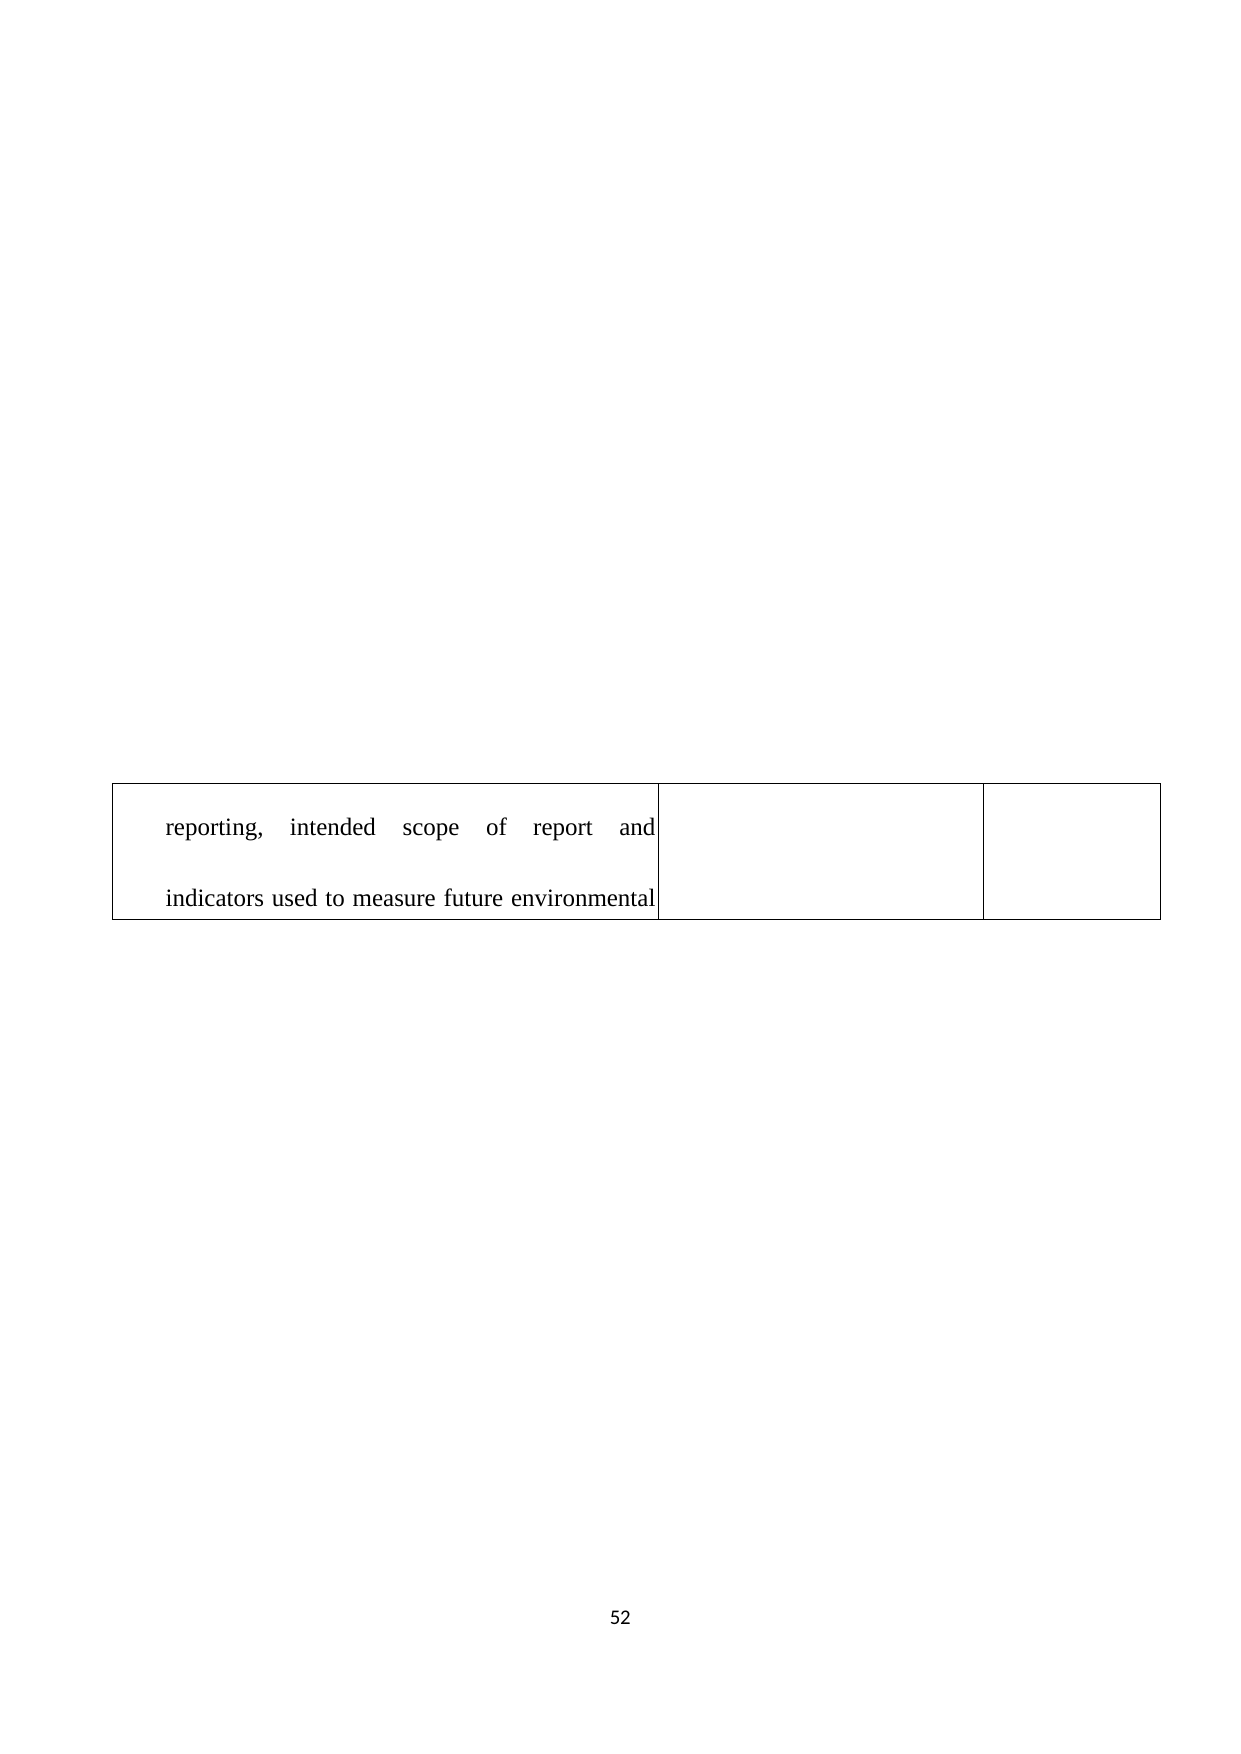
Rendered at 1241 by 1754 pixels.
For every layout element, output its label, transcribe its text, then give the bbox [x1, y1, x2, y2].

table_cell [984, 784, 1160, 919]
table_cell reporting, intended scope of report and indicators used to measure future environmental [113, 784, 658, 919]
table_cell [659, 784, 983, 919]
